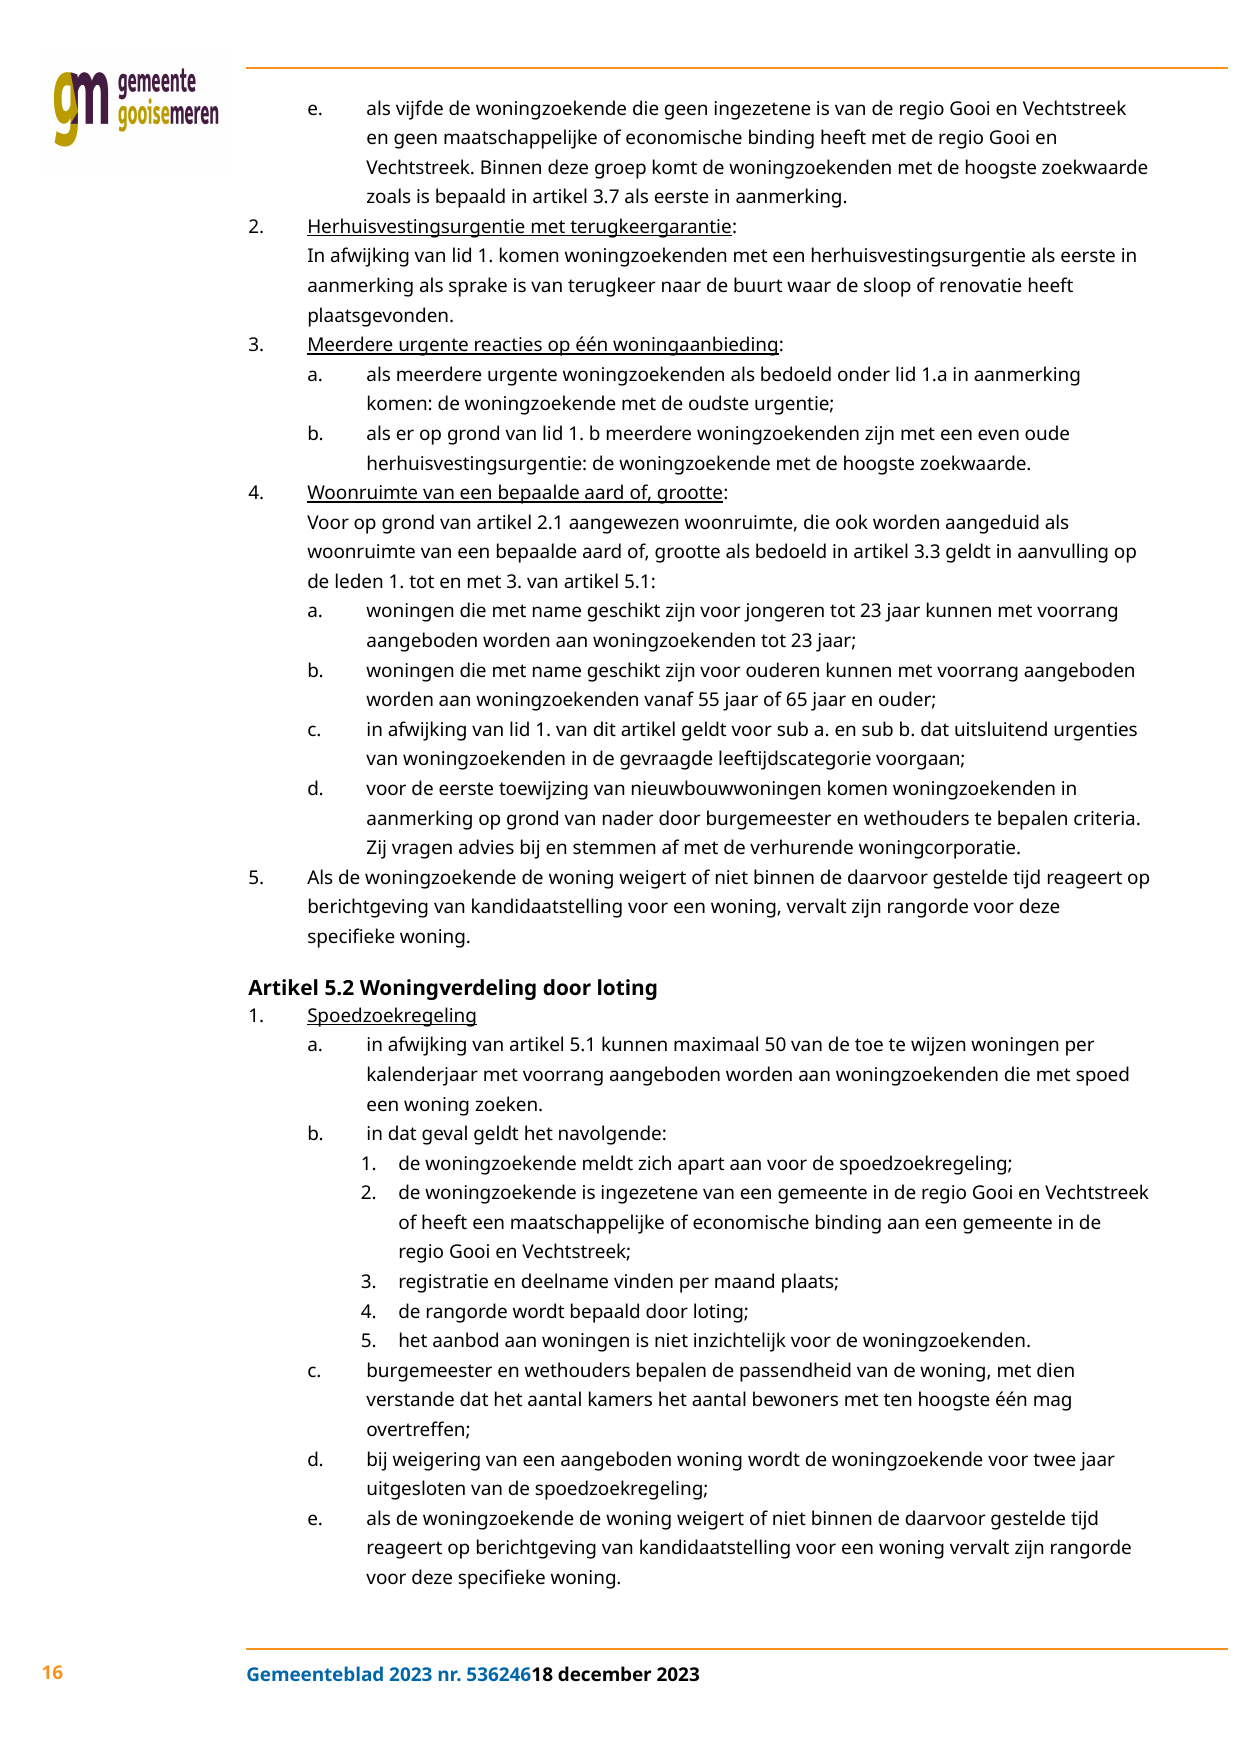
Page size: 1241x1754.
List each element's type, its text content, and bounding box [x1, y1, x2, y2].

list Meerdere urgente reacties op één woningaanbieding: [248, 331, 1152, 357]
list In afwijking van lid 1. komen woningzoekenden met een herhuisvestingsurgentie als eerste in aanmerking als sprake is van terugkeer naar de buurt waar de sloop of renovatie heeft plaatsgevonden. [248, 243, 1152, 328]
picture [41, 47, 231, 172]
list als vijfde de woningzoekende die geen ingezetene is van de regio Gooi en Vechtstreek en geen maatschappelijke of economische binding heeft met de regio Gooi en Vechtstreek. Binnen deze groep komt de woningzoekenden met de hoogste zoekwaarde zoals is bepaald in artikel 3.7 als eerste in aanmerking. [307, 95, 1152, 209]
list Woonruimte van een bepaalde aard of, grootte: [248, 479, 1152, 505]
list de woningzoekende meldt zich apart aan voor de spoedzoekregeling; [361, 1150, 1152, 1176]
list voor de eerste toewijzing van nieuwbouwwoningen komen woningzoekenden in aanmerking op grond van nader door burgemeester en wethouders te bepalen criteria. Zij vragen advies bij en stemmen af met de verhurende woningcorporatie. [307, 775, 1152, 860]
list bij weigering van een aangeboden woning wordt de woningzoekende voor twee jaar uitgesloten van de spoedzoekregeling; [307, 1446, 1152, 1501]
list de woningzoekende is ingezetene van een gemeente in de regio Gooi en Vechtstreek of heeft een maatschappelijke of economische binding aan een gemeente in de regio Gooi en Vechtstreek; [361, 1179, 1152, 1264]
list als de woningzoekende de woning weigert of niet binnen de daarvoor gestelde tijd reageert op berichtgeving van kandidaatstelling voor een woning vervalt zijn rangorde voor deze specifieke woning. [307, 1505, 1152, 1590]
list het aanbod aan woningen is niet inzichtelijk voor de woningzoekenden. [361, 1327, 1152, 1353]
list in dat geval geldt het navolgende: [307, 1120, 1152, 1146]
list registratie en deelname vinden per maand plaats; [361, 1268, 1152, 1294]
list de rangorde wordt bepaald door loting; [361, 1298, 1152, 1323]
list in afwijking van artikel 5.1 kunnen maximaal 50 van de toe te wijzen woningen per kalenderjaar met voorrang aangeboden worden aan woningzoekenden die met spoed een woning zoeken. [307, 1032, 1152, 1116]
list Als de woningzoekende de woning weigert of niet binnen de daarvoor gestelde tijd reageert op berichtgeving van kandidaatstelling voor een woning, vervalt zijn rangorde voor deze specifieke woning. [248, 864, 1152, 949]
list Herhuisvestingsurgentie met terugkeergarantie: [248, 213, 1152, 239]
list Spoedzoekregeling [248, 1002, 1152, 1028]
list woningen die met name geschikt zijn voor ouderen kunnen met voorrang aangeboden worden aan woningzoekenden vanaf 55 jaar of 65 jaar en ouder; [307, 657, 1152, 712]
list als meerdere urgente woningzoekenden als bedoeld onder lid 1.a in aanmerking komen: de woningzoekende met de oudste urgentie; [307, 361, 1152, 416]
list woningen die met name geschikt zijn voor jongeren tot 23 jaar kunnen met voorrang aangeboden worden aan woningzoekenden tot 23 jaar; [307, 598, 1152, 653]
list in afwijking van lid 1. van dit artikel geldt voor sub a. en sub b. dat uitsluitend urgenties van woningzoekenden in de gevraagde leeftijdscategorie voorgaan; [307, 716, 1152, 771]
list als er op grond van lid 1. b meerdere woningzoekenden zijn met een even oude herhuisvestingsurgentie: de woningzoekende met de hoogste zoekwaarde. [307, 420, 1152, 476]
list Voor op grond van artikel 2.1 aangewezen woonruimte, die ook worden aangeduid als woonruimte van een bepaalde aard of, grootte als bedoeld in artikel 3.3 geldt in aanvulling op de leden 1. tot en met 3. van artikel 5.1: [248, 509, 1152, 594]
list burgemeester en wethouders bepalen de passendheid van de woning, met dien verstande dat het aantal kamers het aantal bewoners met ten hoogste één mag overtreffen; [307, 1357, 1152, 1442]
text Artikel 5.2 Woningverdeling door loting [248, 973, 1152, 1002]
